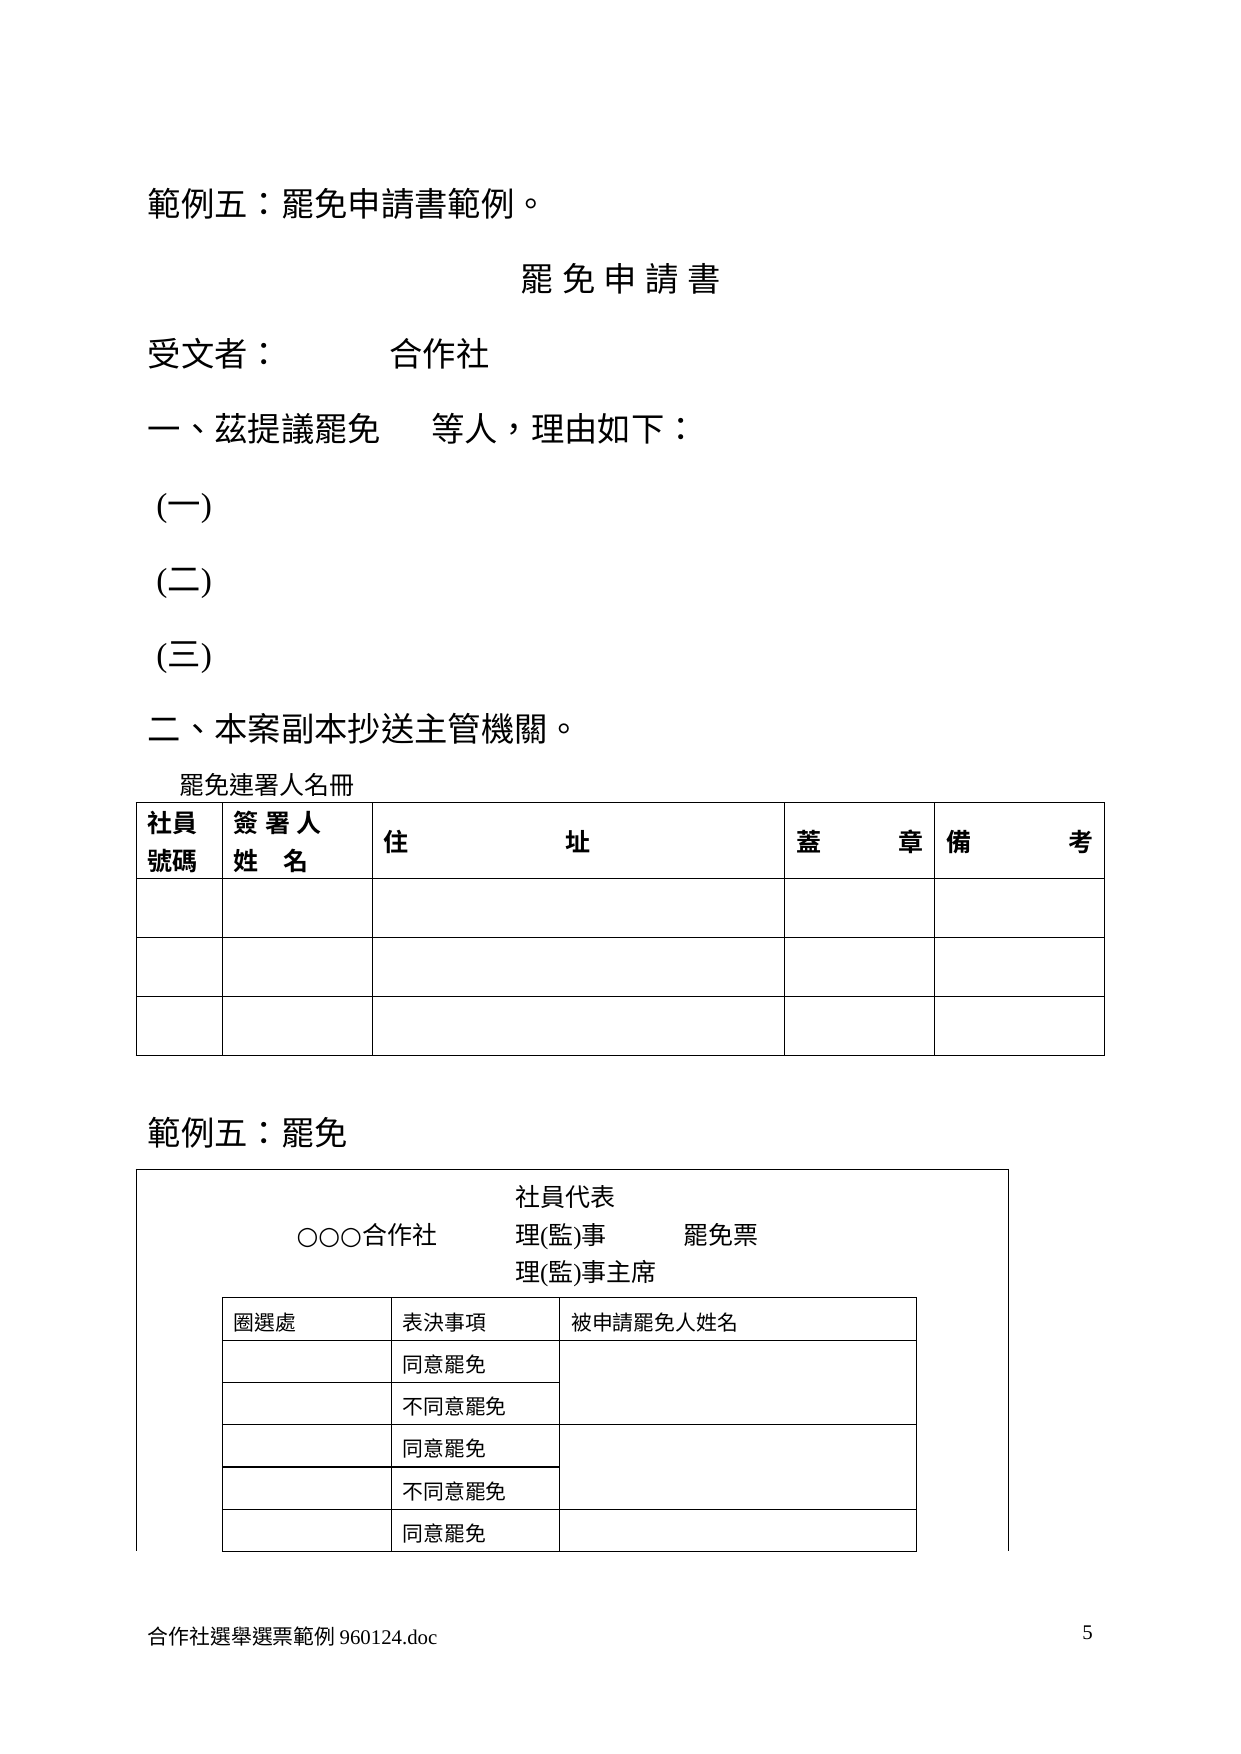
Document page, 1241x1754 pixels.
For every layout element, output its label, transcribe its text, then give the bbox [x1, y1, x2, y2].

text (三) [148, 614, 1092, 689]
table_cell 不同意罷免 [392, 1383, 559, 1424]
table_header 社員號碼 [137, 803, 222, 878]
text 二、本案副本抄送主管機關。 [148, 689, 1092, 764]
text 罷免連署人名冊 [148, 764, 1092, 802]
table_cell [137, 1297, 222, 1339]
table_cell [223, 938, 372, 996]
table_cell 不同意罷免 [392, 1468, 559, 1509]
table_cell [137, 879, 222, 937]
table_cell [373, 938, 784, 996]
table_header 社員代表 理(監)事 理(監)事主席 [504, 1170, 672, 1297]
table_cell [137, 1509, 222, 1551]
table_cell [935, 938, 1104, 996]
table_cell 同意罷免 [392, 1341, 559, 1382]
table_cell [917, 1297, 1008, 1339]
table_cell [785, 879, 934, 937]
table_header 備考 [935, 803, 1104, 878]
table_cell 圈選處 [223, 1298, 391, 1339]
table_header 蓋 章 [785, 803, 934, 878]
table_cell [137, 997, 222, 1055]
table_cell [785, 938, 934, 996]
table_cell [137, 1424, 222, 1466]
table_cell [917, 1340, 1008, 1382]
table_header 罷免票 [672, 1170, 1008, 1297]
table_cell [917, 1424, 1008, 1466]
text 一、茲提議罷免 等人，理由如下： [148, 389, 1092, 464]
table_cell [917, 1382, 1008, 1424]
text 受文者： 合作社 [148, 314, 1092, 389]
text (一) [148, 464, 1092, 539]
table_header ○○○合作社 [137, 1170, 503, 1297]
table_cell 同意罷免 [392, 1425, 559, 1466]
table_cell [223, 997, 372, 1055]
table_cell [560, 1510, 916, 1551]
text 罷 免 申 請 書 [148, 239, 1092, 314]
table_cell [373, 997, 784, 1055]
table_cell [137, 938, 222, 996]
table_cell [560, 1425, 916, 1509]
table_cell [223, 1341, 391, 1382]
table_cell [137, 1466, 222, 1509]
table_cell [223, 1383, 391, 1424]
table_cell 表決事項 [392, 1298, 559, 1339]
table_cell [373, 879, 784, 937]
table_cell [917, 1466, 1008, 1509]
table_cell [935, 879, 1104, 937]
text 範例五：罷免申請書範例。 [148, 164, 1092, 239]
table_cell 同意罷免 [392, 1510, 559, 1551]
table_cell [137, 1382, 222, 1424]
text 範例五：罷免 [148, 1094, 1092, 1169]
table_cell [223, 1468, 391, 1509]
table_cell [560, 1341, 916, 1424]
table_cell [223, 1425, 391, 1466]
table_header 簽 署 人 姓 名 [223, 803, 372, 878]
table_header 住 址 [373, 803, 784, 878]
table_cell [223, 1510, 391, 1551]
table_cell [935, 997, 1104, 1055]
table_cell [785, 997, 934, 1055]
table_cell 被申請罷免人姓名 [560, 1298, 916, 1339]
table_cell [917, 1509, 1008, 1551]
table_cell [223, 879, 372, 937]
table_cell [137, 1340, 222, 1382]
text (二) [148, 539, 1092, 614]
